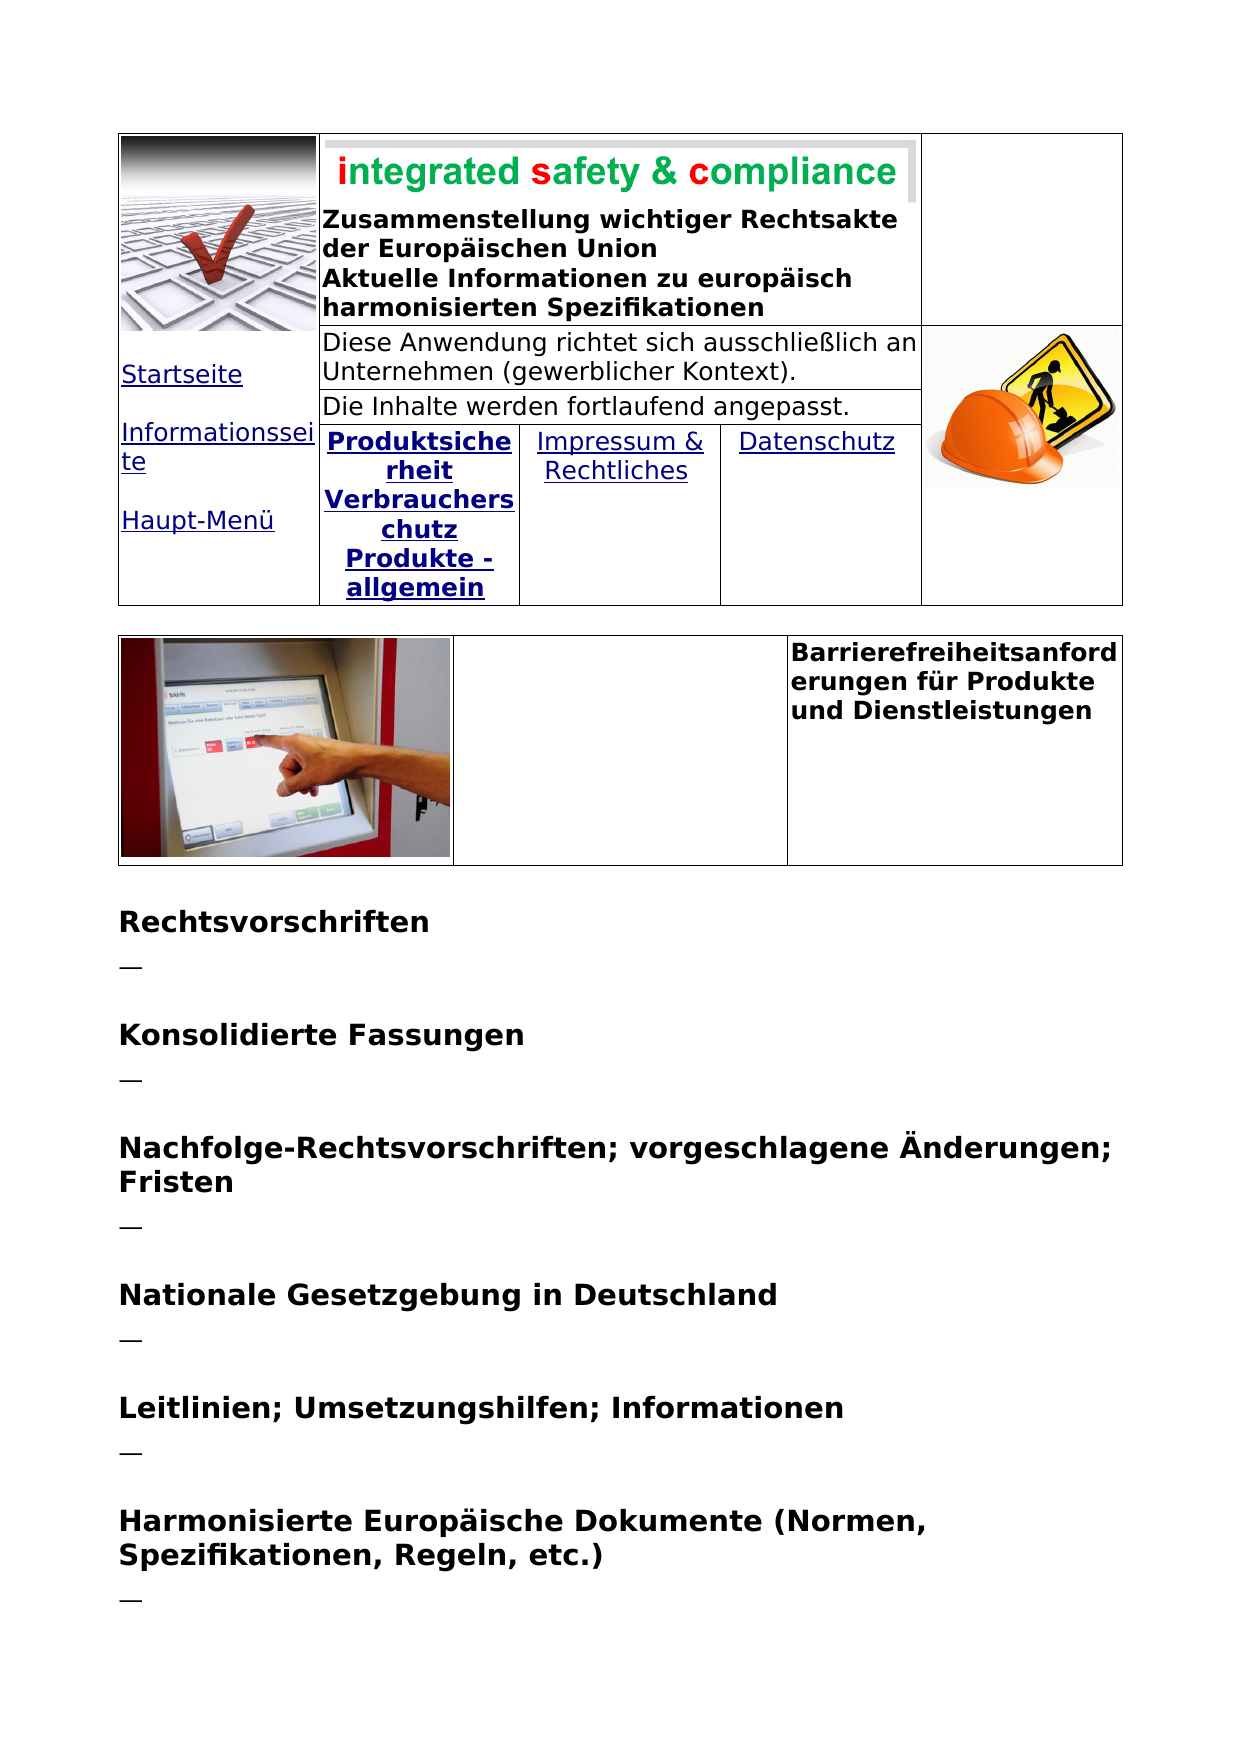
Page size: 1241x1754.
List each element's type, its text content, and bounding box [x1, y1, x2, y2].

table_cell Impressum & Rechtliches [520, 425, 720, 605]
subtitle Rechtsvorschriften [118, 905, 1122, 939]
text — [118, 1585, 1122, 1614]
table_header [119, 636, 453, 865]
text — [118, 952, 1122, 981]
table_header Barrierefreiheitsanforderungen für Produkte und Dienstleistungen [788, 636, 1122, 865]
subtitle Leitlinien; Umsetzungshilfen; Informationen [118, 1392, 1122, 1426]
table_cell [922, 326, 1122, 605]
subtitle Nationale Gesetzgebung in Deutschland [118, 1278, 1122, 1312]
subtitle Harmonisierte Europäische Dokumente (Normen, Spezifikationen, Regeln, etc.) [118, 1505, 1122, 1573]
table_header Zusammenstellung wichtiger Rechtsakte der Europäischen Union Aktuelle Informationen zu europäisch harmonisierten Spezifikationen [320, 134, 921, 325]
subtitle Nachfolge-Rechtsvorschriften; vorgeschlagene Änderungen; Fristen [118, 1131, 1122, 1199]
text — [118, 1212, 1122, 1241]
text — [118, 1065, 1122, 1094]
subtitle Konsolidierte Fassungen [118, 1018, 1122, 1052]
table_cell Datenschutz [721, 425, 921, 605]
table_header [454, 636, 787, 865]
picture [121, 638, 450, 857]
table_cell Die Inhalte werden fortlaufend angepasst. [320, 390, 921, 424]
text — [118, 1438, 1122, 1467]
table_cell Produktsicherheit Verbraucherschutz Produkte - allgemein [320, 425, 519, 605]
table_header [922, 134, 1122, 325]
picture [321, 136, 919, 206]
picture [924, 328, 1120, 488]
table_cell Diese Anwendung richtet sich ausschließlich an Unternehmen (gewerblicher Kontext). [320, 326, 921, 389]
table_header Startseite Informationsseite Haupt-Menü [119, 134, 319, 605]
picture [121, 136, 316, 331]
text — [118, 1325, 1122, 1354]
